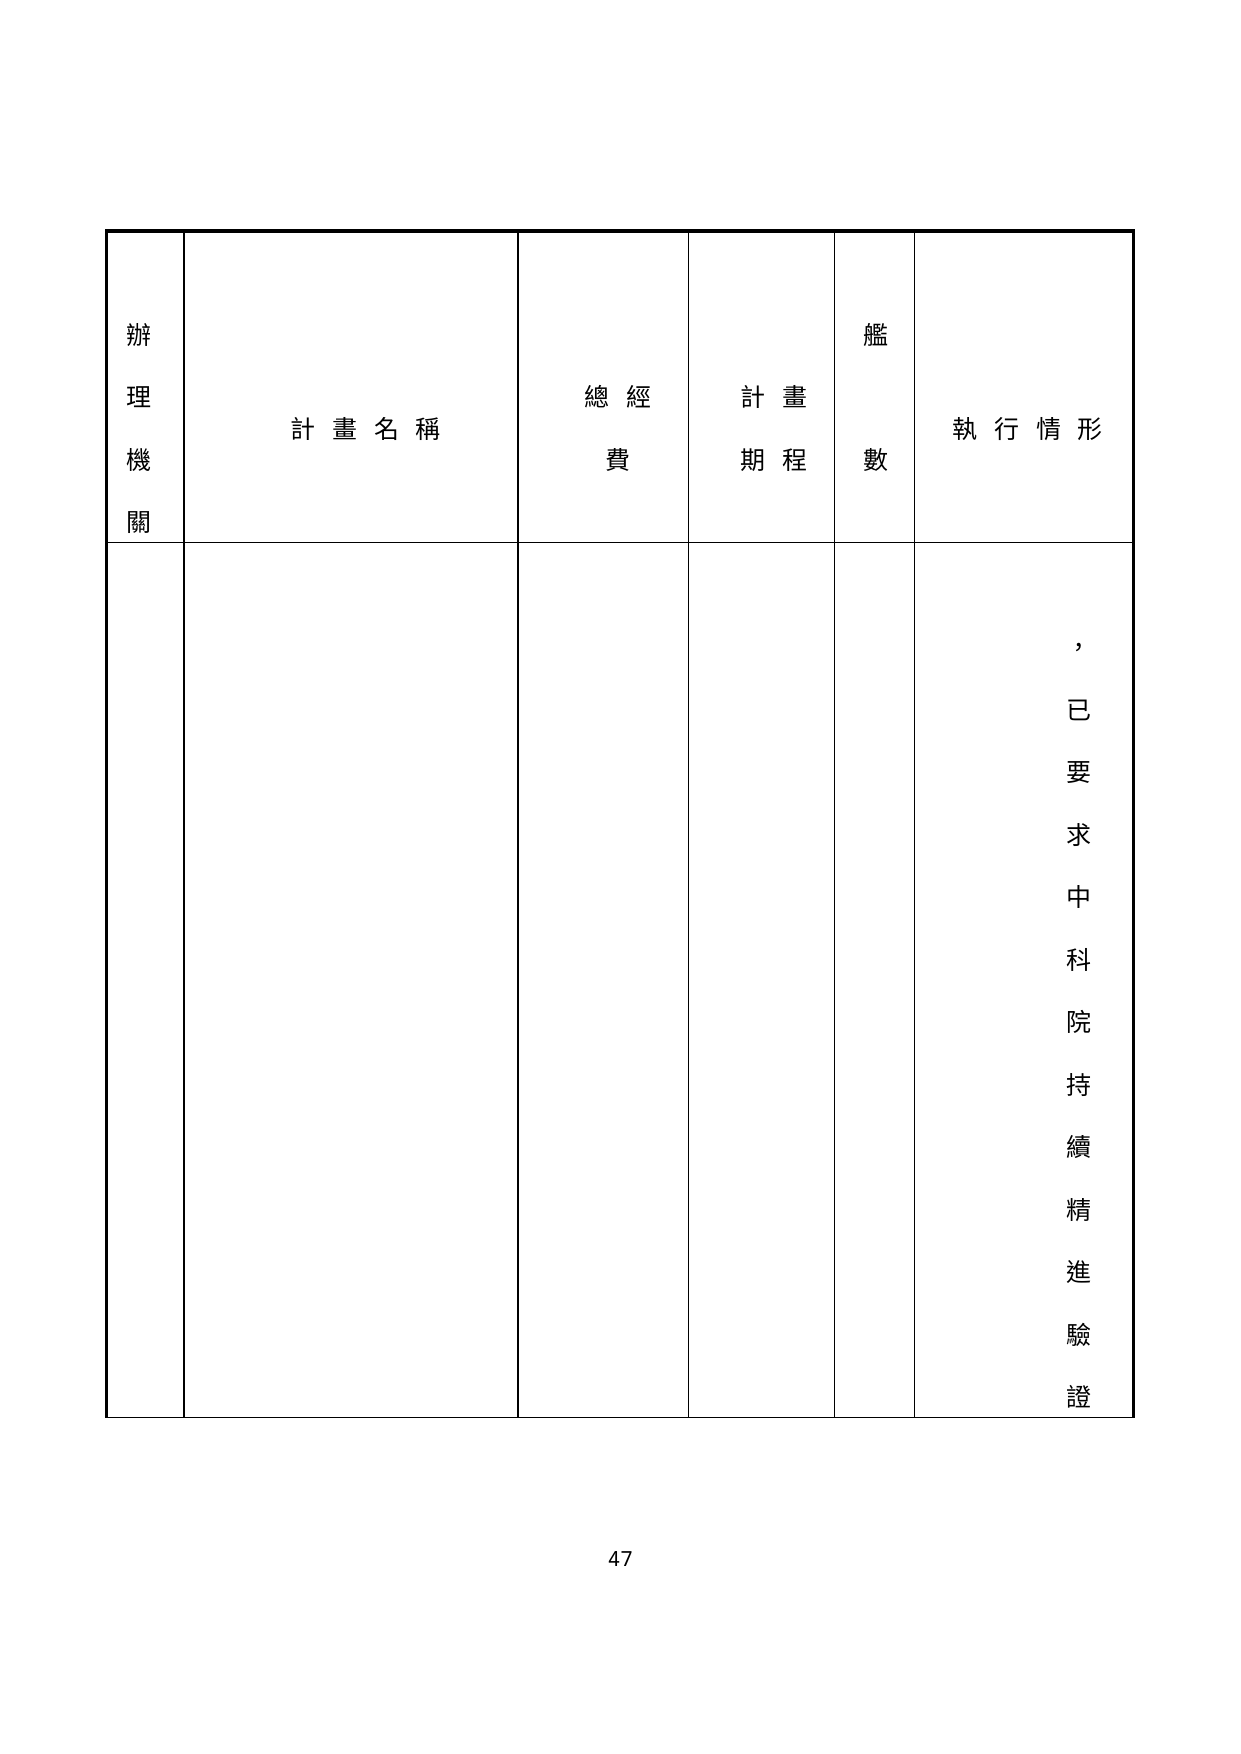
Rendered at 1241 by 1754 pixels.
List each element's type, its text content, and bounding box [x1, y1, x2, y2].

table_cell [835, 543, 914, 1417]
table_header 計畫期程 [689, 233, 834, 542]
table_cell [108, 543, 183, 1417]
table_header 執行情形 [915, 233, 1132, 542]
table_cell [519, 543, 688, 1417]
table_cell [185, 543, 517, 1417]
table_header 計畫名稱 [185, 233, 517, 542]
table_header 總經費 [519, 233, 688, 542]
table_header 辦理機關 [108, 233, 183, 542]
table_cell 該案第一階段已完成合約設計。 第二階段系統整合各類型作戰能力仍有待精進之處，已要求中科院持續精進驗證，以符海軍作戰需求。 [915, 543, 1132, 1417]
table_cell [689, 543, 834, 1417]
table_header 艦艇 數量 [835, 233, 914, 542]
